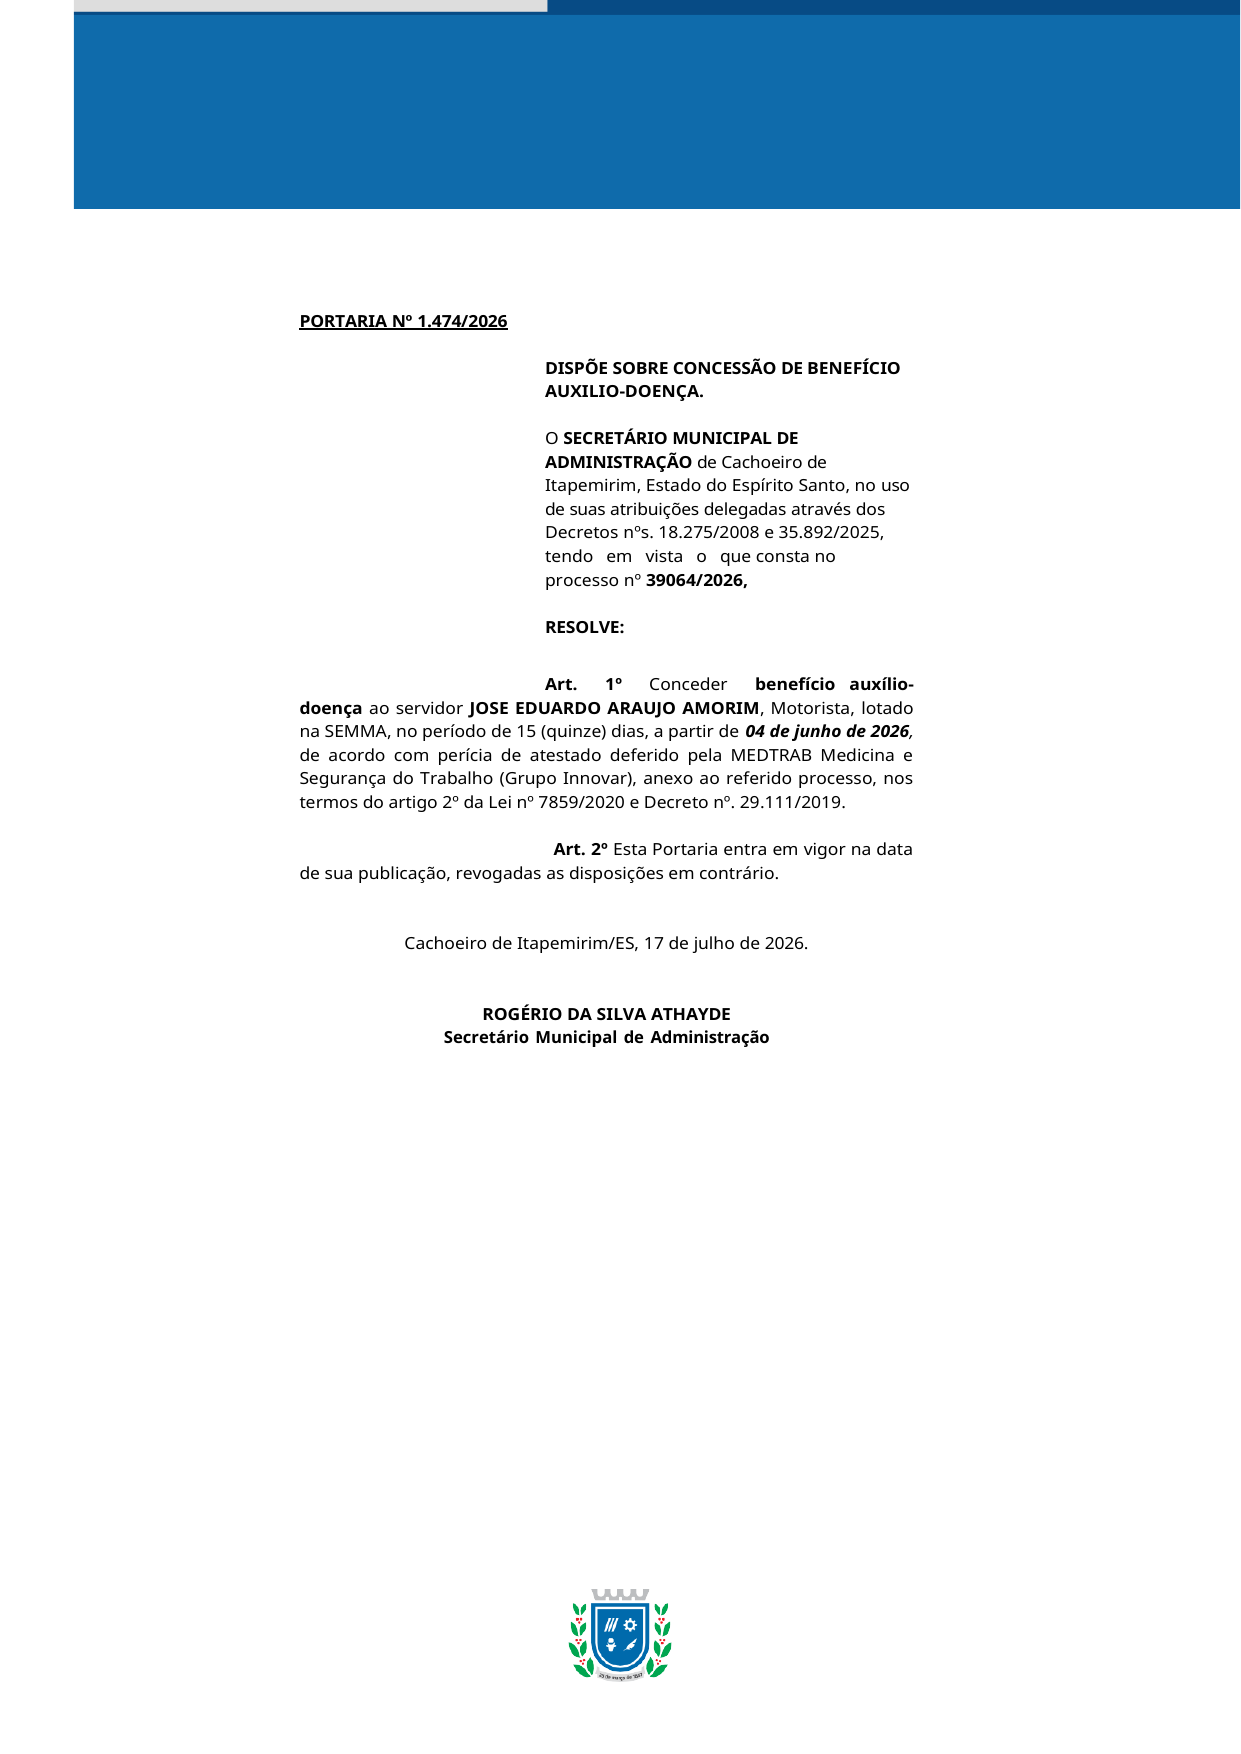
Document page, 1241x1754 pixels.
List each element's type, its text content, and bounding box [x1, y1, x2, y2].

picture [73, 0, 1241, 209]
subtitle DISPÕE SOBRE CONCESSÃO DE BENEFÍCIO AUXILIO-DOENÇA. [545, 356, 914, 403]
text ADMINISTRAÇÃO de Cachoeiro de Itapemirim, Estado do Espírito Santo, no uso de suas atribuições delegadas através dos Decretos nºs. 18.275/2008 e 35.892/2025, tendo em vista o que consta no processo nº 39064/2026, [545, 451, 914, 591]
subtitle ROGÉRIO DA SILVA ATHAYDE [59, 1002, 1154, 1025]
text O SECRETÁRIO MUNICIPAL DE [545, 427, 1240, 450]
text PORTARIA Nº 1.474/2026 [299, 309, 1240, 332]
picture [568, 1589, 672, 1682]
text Art. 2º Esta Portaria entra em vigor na data de sua publicação, revogadas as disposições em contrário. [299, 838, 913, 884]
text Secretário Municipal de Administração [59, 1026, 1154, 1049]
text Cachoeiro de Itapemirim/ES, 17 de julho de 2026. [59, 932, 1154, 954]
text Art. 1º Conceder benefício auxílio-doença ao servidor JOSE EDUARDO ARAUJO AMORIM, Motorista, lotado na SEMMA, no período de 15 (quinze) dias, a partir de 04 de junho de 2026, de acordo com perícia de atestado deferido pela MEDTRAB Medicina e Segurança do Trabalho (Grupo Innovar), anexo ao referido processo, nos termos do artigo 2º da Lei nº 7859/2020 e Decreto nº. 29.111/2019. [299, 673, 914, 813]
subtitle RESOLVE: [545, 616, 1240, 638]
